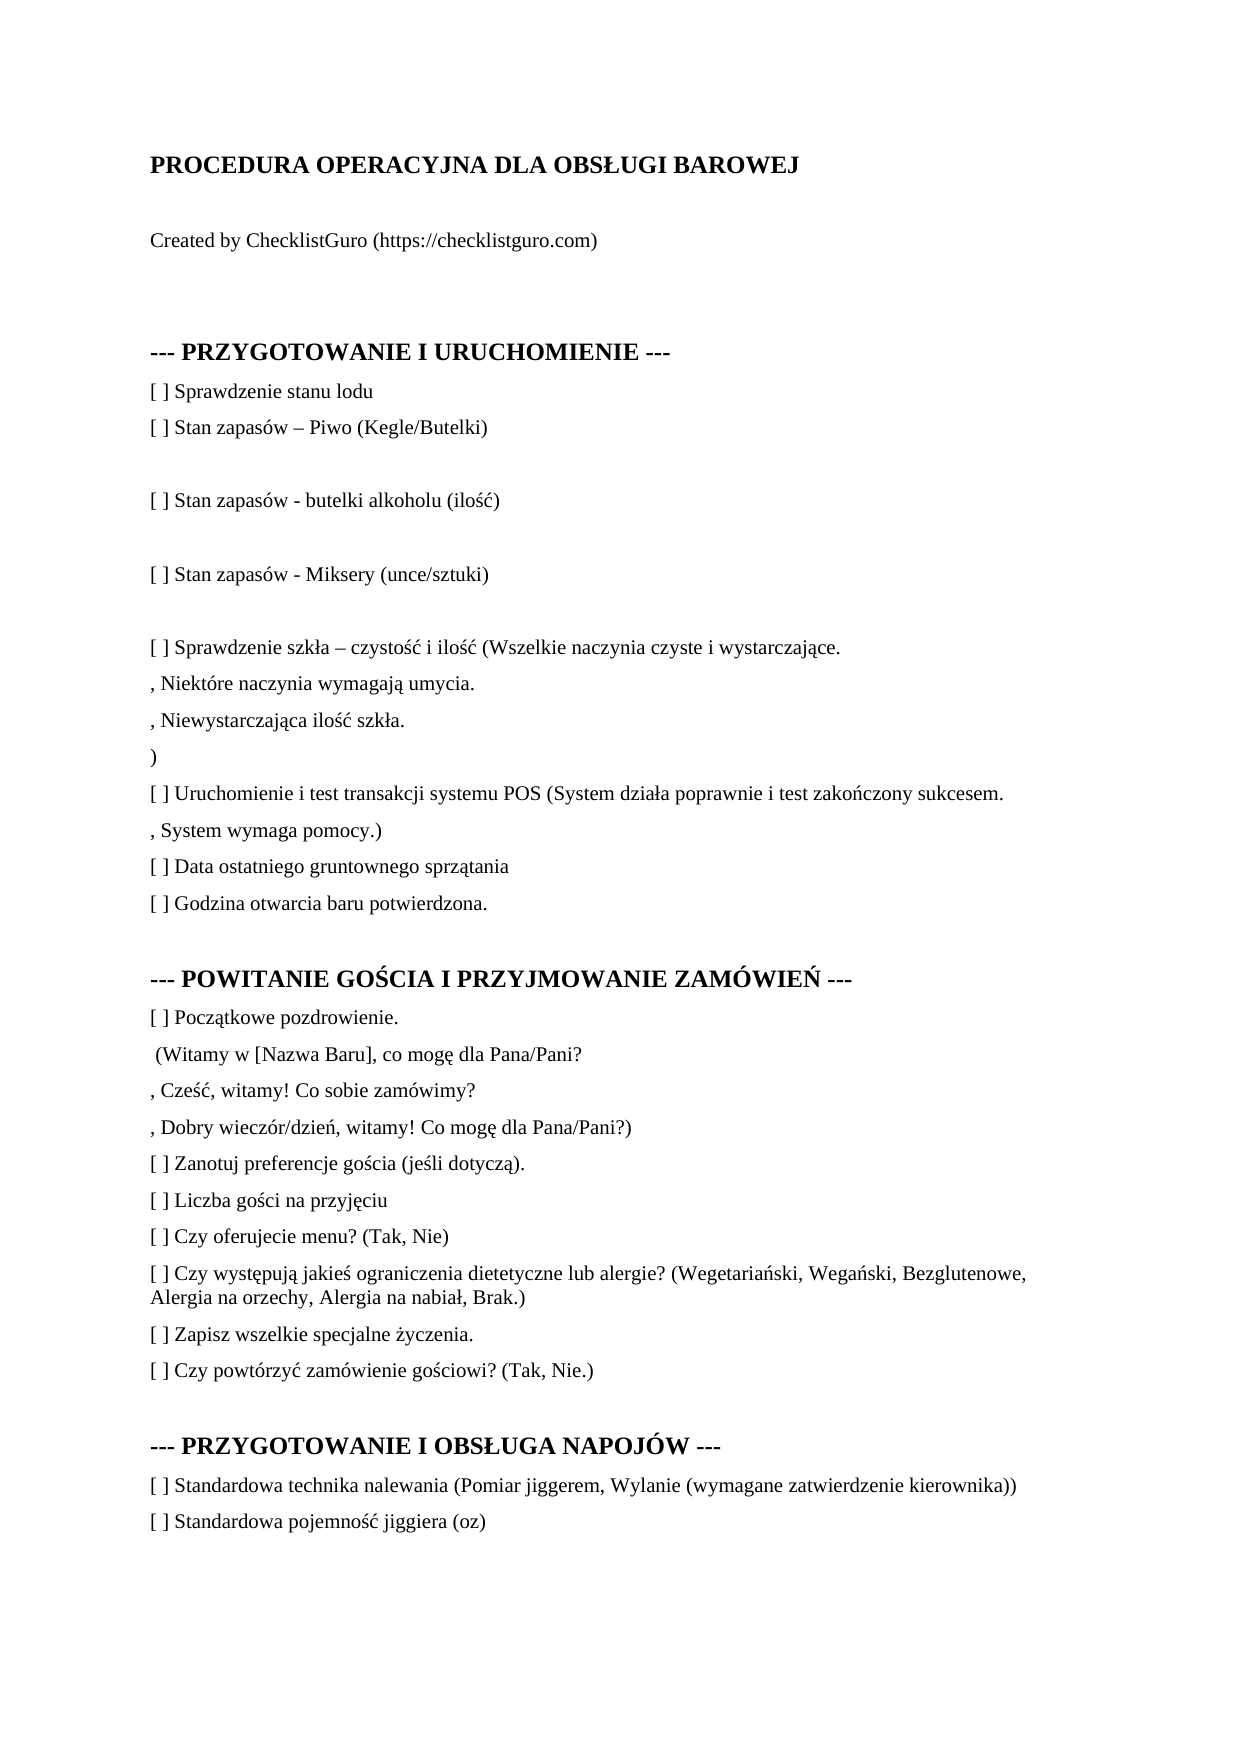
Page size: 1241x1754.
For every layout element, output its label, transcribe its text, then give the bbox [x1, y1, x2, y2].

text ) [150, 744, 1090, 768]
text , System wymaga pomocy.) [150, 817, 1090, 842]
text PROCEDURA OPERACYJNA DLA OBSŁUGI BAROWEJ [150, 150, 1090, 179]
text [ ] Czy występują jakieś ograniczenia dietetyczne lub alergie? (Wegetariański, Wegański, Bezglutenowe, Alergia na orzechy, Alergia na nabiał, Brak.) [150, 1261, 1090, 1309]
text [ ] Data ostatniego gruntownego sprzątania [150, 854, 1090, 878]
text [ ] Stan zapasów - Miksery (unce/sztuki) [150, 562, 1090, 586]
text --- POWITANIE GOŚCIA I PRZYJMOWANIE ZAMÓWIEŃ --- [150, 964, 1090, 992]
text [ ] Sprawdzenie szkła – czystość i ilość (Wszelkie naczynia czyste i wystarczające. [150, 635, 1090, 659]
text [ ] Zanotuj preferencje gościa (jeśli dotyczą). [150, 1151, 1090, 1175]
text , Cześć, witamy! Co sobie zamówimy? [150, 1078, 1090, 1102]
text [ ] Standardowa pojemność jiggiera (oz) [150, 1509, 1090, 1533]
text , Dobry wieczór/dzień, witamy! Co mogę dla Pana/Pani?) [150, 1115, 1090, 1139]
text [ ] Sprawdzenie stanu lodu [150, 379, 1090, 403]
text [ ] Stan zapasów - butelki alkoholu (ilość) [150, 488, 1090, 512]
text [ ] Uruchomienie i test transakcji systemu POS (System działa poprawnie i test zakończony sukcesem. [150, 781, 1090, 805]
text [ ] Liczba gości na przyjęciu [150, 1188, 1090, 1212]
text [ ] Zapisz wszelkie specjalne życzenia. [150, 1322, 1090, 1346]
text [ ] Standardowa technika nalewania (Pomiar jiggerem, Wylanie (wymagane zatwierdzenie kierownika)) [150, 1472, 1090, 1497]
text [ ] Początkowe pozdrowienie. [150, 1005, 1090, 1029]
text --- PRZYGOTOWANIE I URUCHOMIENIE --- [150, 337, 1090, 366]
text [ ] Stan zapasów – Piwo (Kegle/Butelki) [150, 415, 1090, 439]
text [ ] Czy powtórzyć zamówienie gościowi? (Tak, Nie.) [150, 1358, 1090, 1382]
text [ ] Czy oferujecie menu? (Tak, Nie) [150, 1224, 1090, 1248]
text , Niewystarczająca ilość szkła. [150, 708, 1090, 732]
text Created by ChecklistGuro (https://checklistguro.com) [150, 228, 1090, 252]
text (Witamy w [Nazwa Baru], co mogę dla Pana/Pani? [150, 1042, 1090, 1066]
text [ ] Godzina otwarcia baru potwierdzona. [150, 891, 1090, 915]
text --- PRZYGOTOWANIE I OBSŁUGA NAPOJÓW --- [150, 1431, 1090, 1460]
text , Niektóre naczynia wymagają umycia. [150, 671, 1090, 695]
